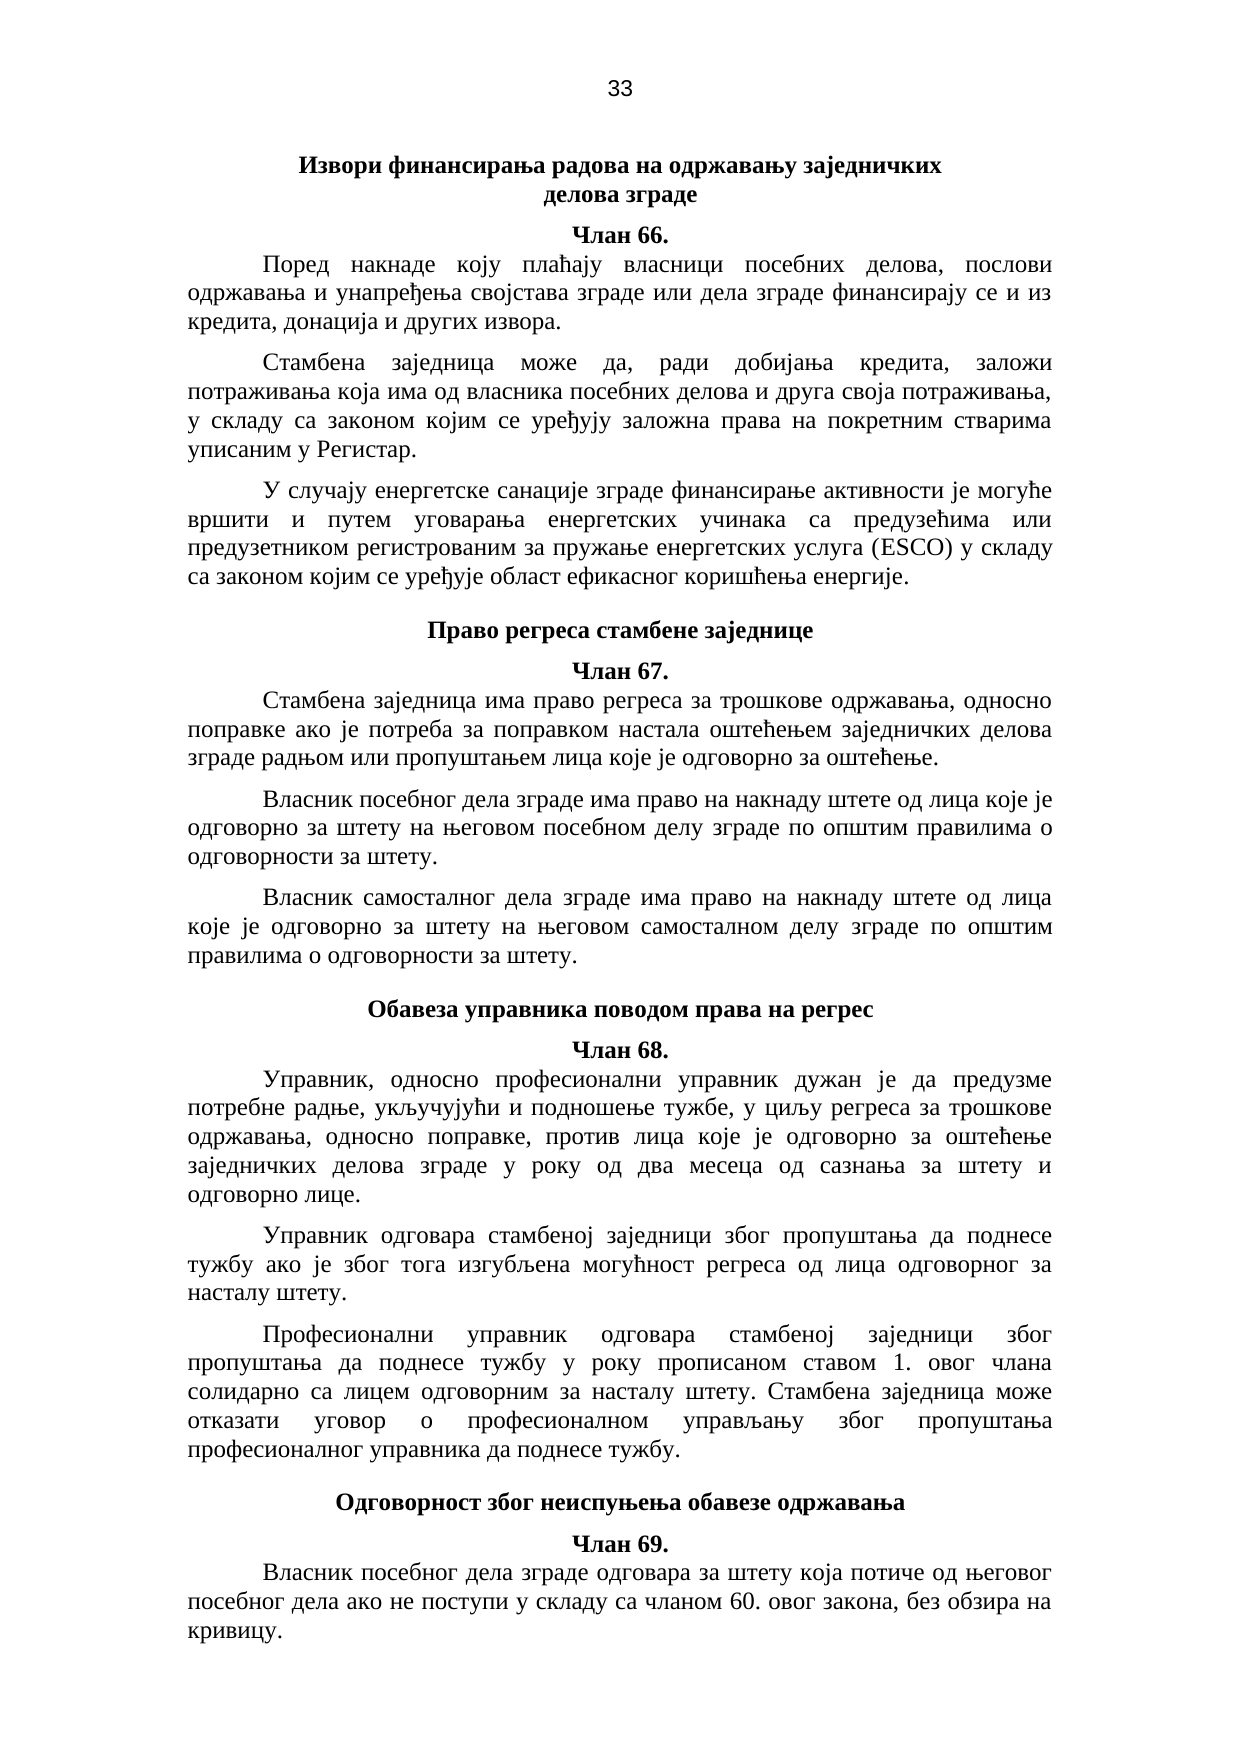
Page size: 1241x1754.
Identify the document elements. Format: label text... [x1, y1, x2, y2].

text Члан 67. [262, 656, 978, 685]
text Члан 68. [262, 1035, 978, 1064]
text Члан 69. [262, 1529, 978, 1557]
text У случају енергетске санације зграде финансирање активности је могуће вршити и путем уговарања енергетских учинака са предузећима или предузетником регистрованим за пружање енергетских услуга (ESCO) у складу са законом којим се уређује област ефикасног коришћења енергије. [187, 475, 1053, 590]
text Члан 66. [262, 220, 978, 249]
text Извори финансирања радова на одржавању заједничких делова зграде [262, 150, 978, 207]
text Стамбена заједница има право регреса за трошкове одржавања, односно поправке ако је потреба за поправком настала оштећењем заједничких делова зграде радњом или пропуштањем лица које је одговорно за оштећење. [187, 685, 1053, 771]
text Власник посебног дела зграде има право на накнаду штете од лица које је одговорно за штету на његовом посебном делу зграде по општим правилима о одговорности за штету. [187, 784, 1053, 870]
text Професионални управник одговара стамбеној заједници због пропуштања да поднесе тужбу у року прописаном ставом 1. овог члана солидарно са лицем одговорним за насталу штету. Стамбена заједница може отказати уговор о професионалном управљању због пропуштања професионалног управника да поднесе тужбу. [187, 1319, 1053, 1462]
text Одговорност због неиспуњења обавезе одржавања [262, 1487, 978, 1516]
text Управник, односно професионални управник дужан је да предузме потребне радње, укључујући и подношење тужбе, у циљу регреса за трошкове одржавања, односно поправке, против лица које је одговорно за оштећење заједничких делова зграде у року од два месеца од сазнања за штету и одговорно лице. [187, 1064, 1053, 1207]
text Право регреса стамбене заједнице [262, 615, 978, 644]
text Поред накнаде коју плаћају власници посебних делова, послови одржавања и унапређења својстава зграде или дела зграде финансирају се и из кредита, донација и других извора. [187, 249, 1053, 335]
text Стамбена заједница може да, ради добијања кредита, заложи потраживања која има од власника посебних делова и друга своја потраживања, у складу са законом којим се уређују заложна права на покретним стварима уписаним у Регистар. [187, 347, 1053, 462]
text Обавеза управника поводом права на регрес [262, 994, 978, 1022]
text Власник самосталног дела зграде има право на накнаду штете од лица које је одговорно за штету на његовом самосталном делу зграде по општим правилима о одговорности за штету. [187, 882, 1053, 969]
text Власник посебног дела зграде одговара за штету која потиче од његовог посебног дела ако не поступи у складу са чланом 60. овог закона, без обзира на кривицу. [187, 1557, 1053, 1644]
text Управник одговара стамбеној заједници због пропуштања да поднесе тужбу ако је због тога изгубљена могућност регреса од лица одговорног за насталу штету. [187, 1220, 1053, 1306]
